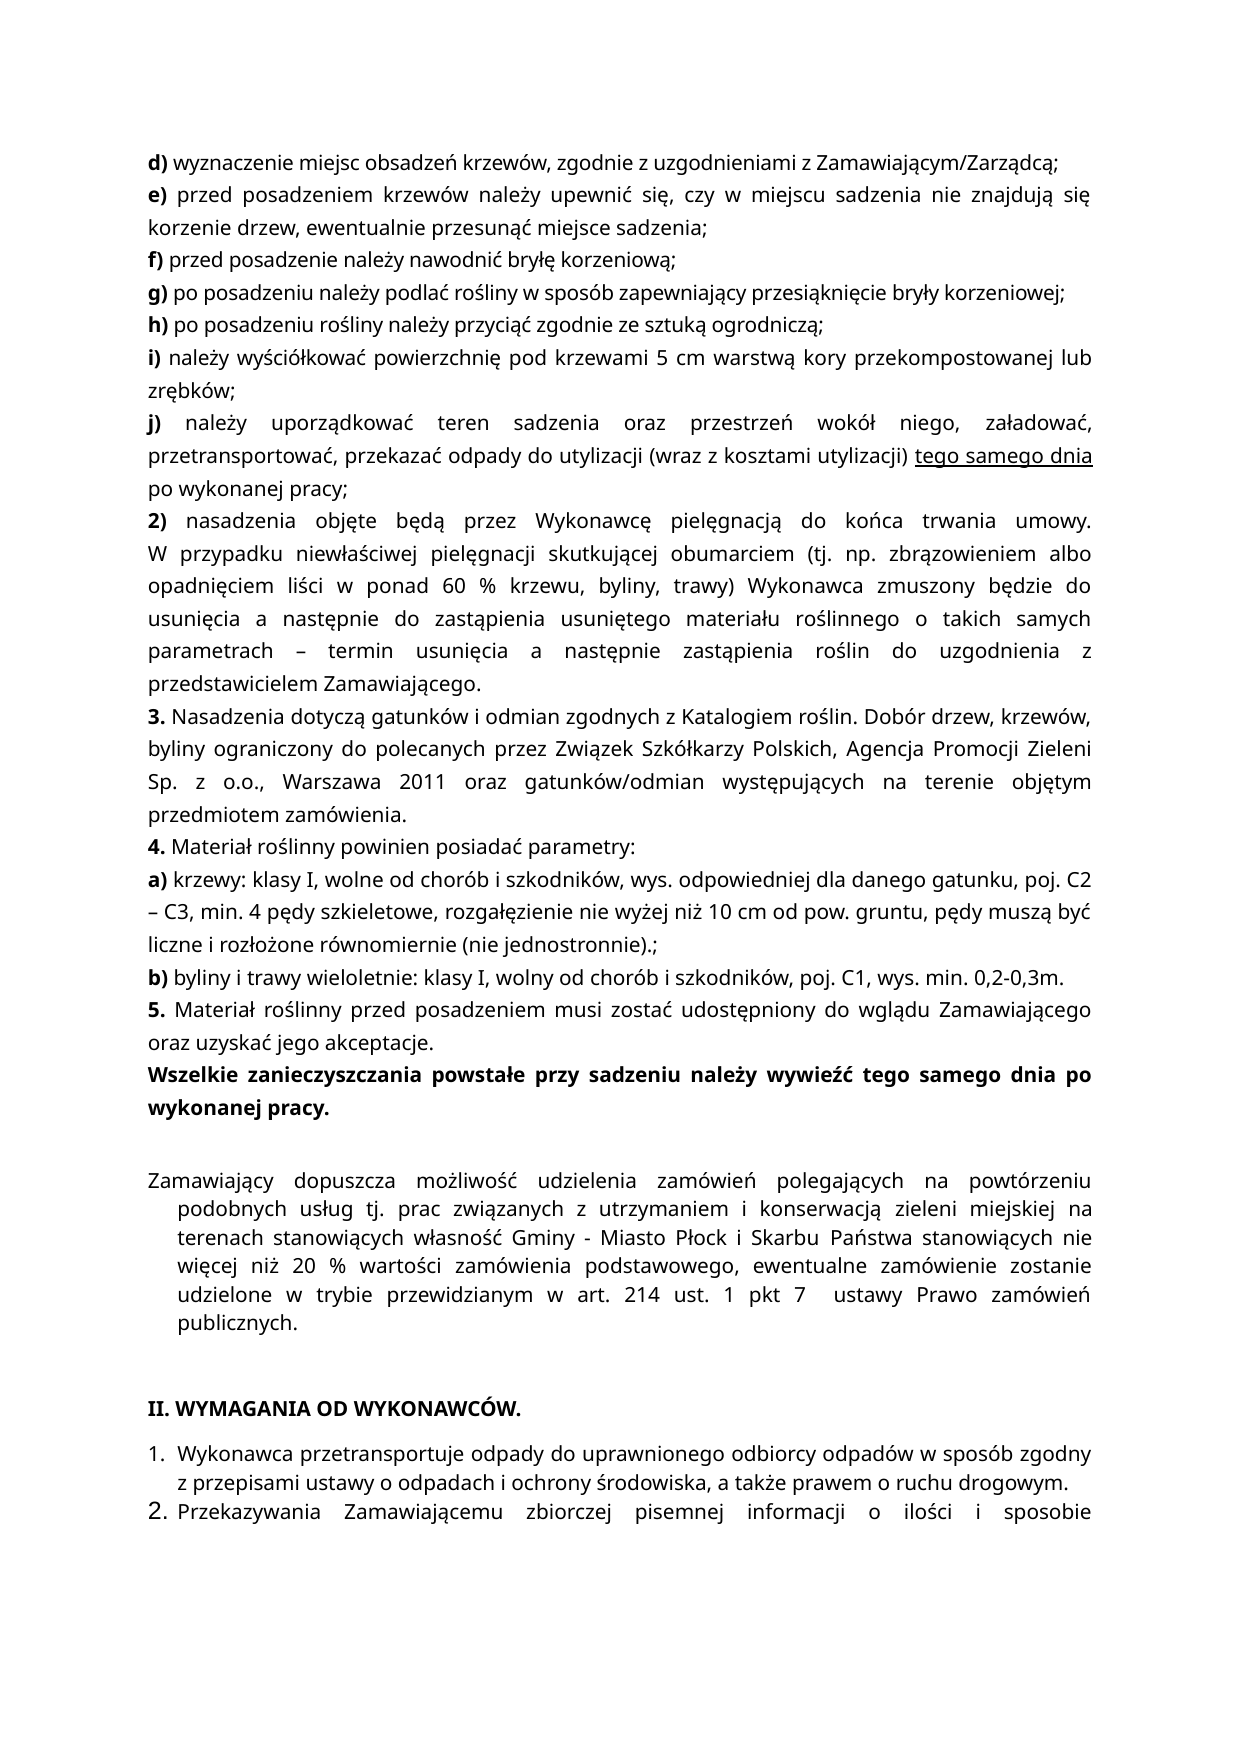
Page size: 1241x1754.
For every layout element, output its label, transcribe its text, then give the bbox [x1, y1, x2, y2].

text d) wyznaczenie miejsc obsadzeń krzewów, zgodnie z uzgodnieniami z Zamawiającym/Zarządcą; [148, 148, 1093, 176]
text a) krzewy: klasy I, wolne od chorób i szkodników, wys. odpowiedniej dla danego gatunku, poj. C2 – C3, min. 4 pędy szkieletowe, rozgałęzienie nie wyżej niż 10 cm od pow. gruntu, pędy muszą być liczne i rozłożone równomiernie (nie jednostronnie).; [148, 865, 1093, 958]
text g) po posadzeniu należy podlać rośliny w sposób zapewniający przesiąknięcie bryły korzeniowej; [148, 278, 1093, 306]
text 2) nasadzenia objęte będą przez Wykonawcę pielęgnacją do końca trwania umowy. W przypadku niewłaściwej pielęgnacji skutkującej obumarciem (tj. np. zbrązowieniem albo opadnięciem liści w ponad 60 % krzewu, byliny, trawy) Wykonawca zmuszony będzie do usunięcia a następnie do zastąpienia usuniętego materiału roślinnego o takich samych parametrach – termin usunięcia a następnie zastąpienia roślin do uzgodnienia z przedstawicielem Zamawiającego. [148, 506, 1093, 698]
text f) przed posadzenie należy nawodnić bryłę korzeniową; [148, 245, 1093, 274]
text Zamawiający dopuszcza możliwość udzielenia zamówień polegających na powtórzeniu podobnych usług tj. prac związanych z utrzymaniem i konserwacją zieleni miejskiej na terenach stanowiących własność Gminy - Miasto Płock i Skarbu Państwa stanowiących nie więcej niż 20 % wartości zamówienia podstawowego, ewentualne zamówienie zostanie udzielone w trybie przewidzianym w art. 214 ust. 1 pkt 7 ustawy Prawo zamówień publicznych. [148, 1166, 1093, 1337]
text II. WYMAGANIA OD WYKONAWCÓW. [148, 1394, 1093, 1422]
text e) przed posadzeniem krzewów należy upewnić się, czy w miejscu sadzenia nie znajdują się korzenie drzew, ewentualnie przesunąć miejsce sadzenia; [148, 180, 1093, 241]
text 4. Materiał roślinny powinien posiadać parametry: [148, 832, 1093, 861]
text 5. Materiał roślinny przed posadzeniem musi zostać udostępniony do wglądu Zamawiającego oraz uzyskać jego akceptacje. [148, 995, 1093, 1056]
text b) byliny i trawy wieloletnie: klasy I, wolny od chorób i szkodników, poj. C1, wys. min. 0,2-0,3m. [148, 963, 1093, 991]
text 3. Nasadzenia dotyczą gatunków i odmian zgodnych z Katalogiem roślin. Dobór drzew, krzewów, byliny ograniczony do polecanych przez Związek Szkółkarzy Polskich, Agencja Promocji Zieleni Sp. z o.o., Warszawa 2011 oraz gatunków/odmian występujących na terenie objętym przedmiotem zamówienia. [148, 702, 1093, 828]
text j) należy uporządkować teren sadzenia oraz przestrzeń wokół niego, załadować, przetransportować, przekazać odpady do utylizacji (wraz z kosztami utylizacji) tego samego dnia po wykonanej pracy; [148, 408, 1093, 502]
text i) należy wyściółkować powierzchnię pod krzewami 5 cm warstwą kory przekompostowanej lub zrębków; [148, 343, 1093, 404]
text Wszelkie zanieczyszczania powstałe przy sadzeniu należy wywieźć tego samego dnia po wykonanej pracy. [148, 1061, 1093, 1122]
list Przekazywania Zamawiającemu zbiorczej pisemnej informacji o ilości i sposobie [148, 1496, 1093, 1526]
list Wykonawca przetransportuje odpady do uprawnionego odbiorcy odpadów w sposób zgodny z przepisami ustawy o odpadach i ochrony środowiska, a także prawem o ruchu drogowym. [148, 1439, 1093, 1496]
text h) po posadzeniu rośliny należy przyciąć zgodnie ze sztuką ogrodniczą; [148, 311, 1093, 339]
